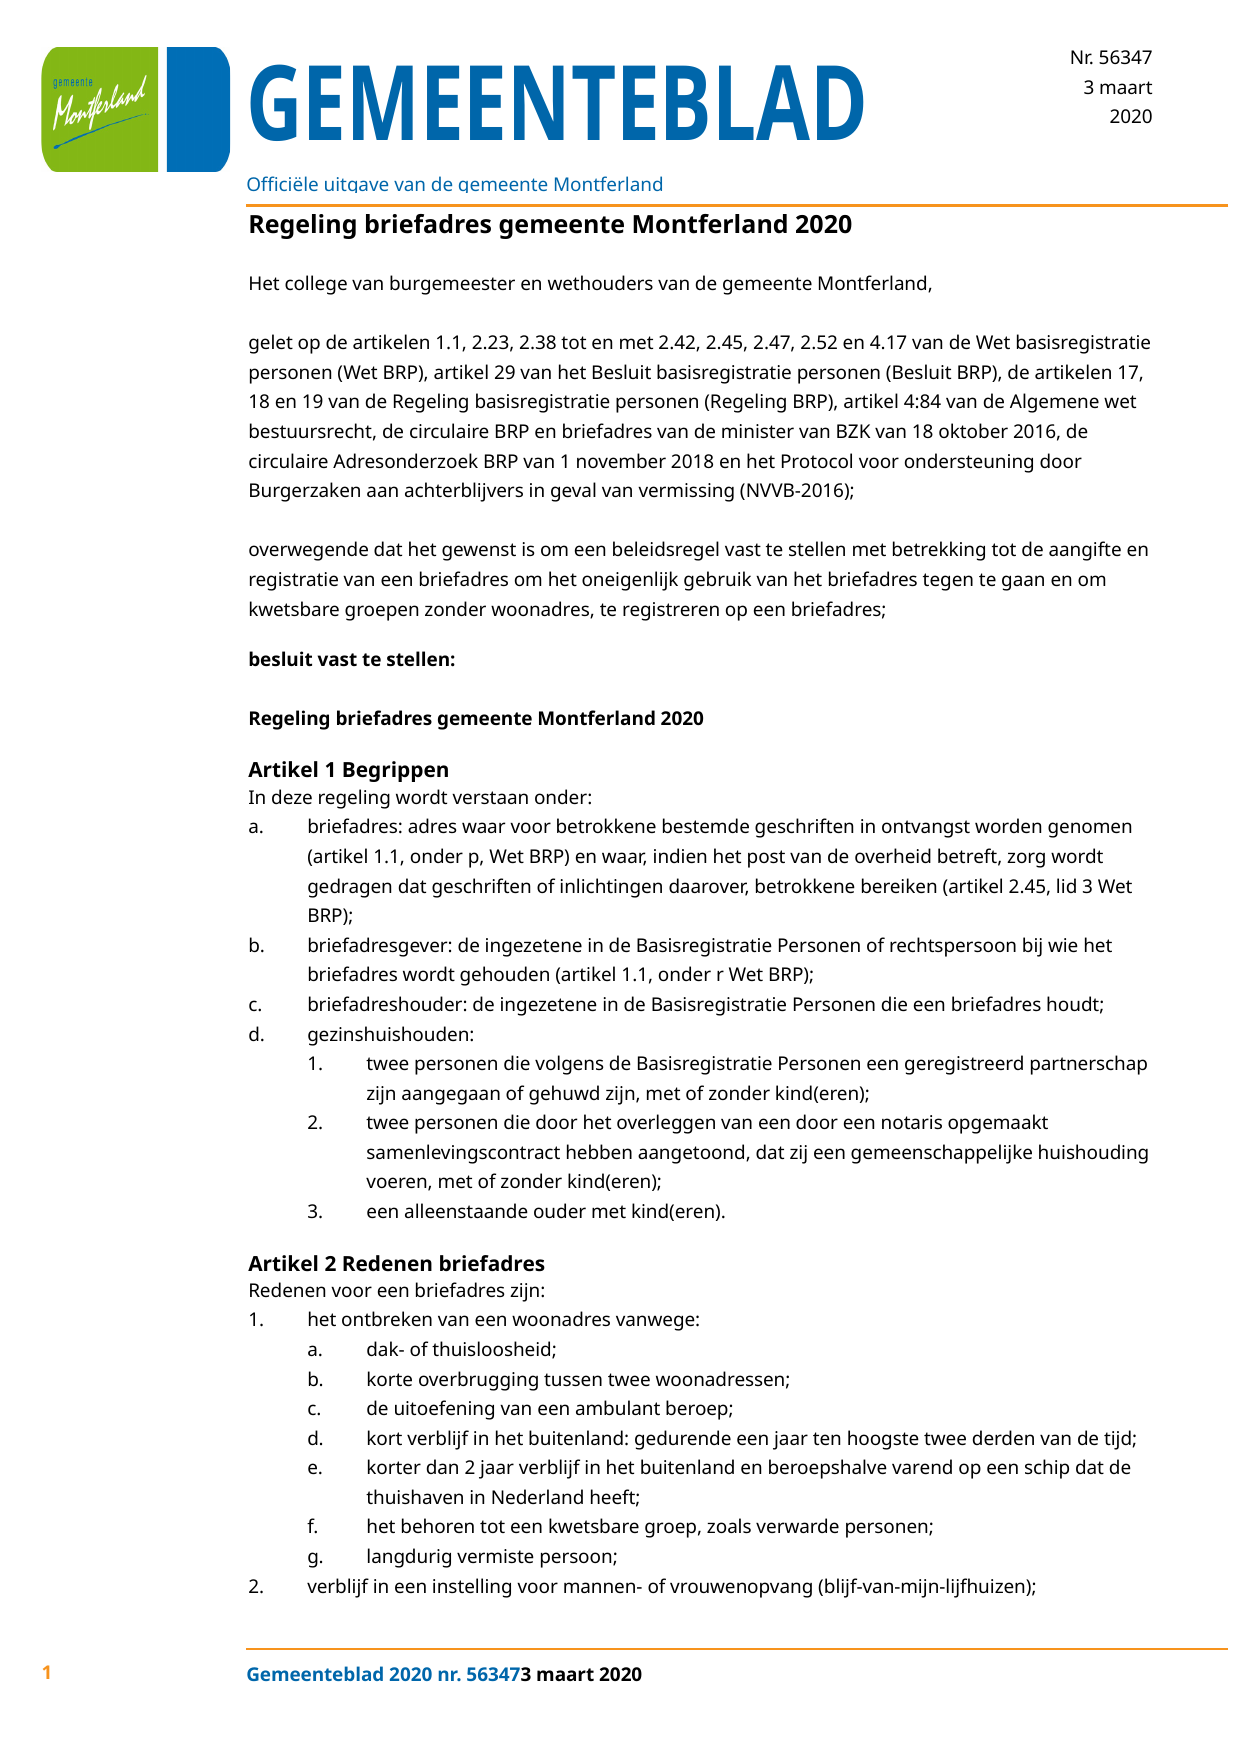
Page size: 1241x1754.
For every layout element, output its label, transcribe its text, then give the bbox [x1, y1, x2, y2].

list twee personen die volgens de Basisregistratie Personen een geregistreerd partnerschap zijn aangegaan of gehuwd zijn, met of zonder kind(eren); [307, 1050, 1152, 1106]
list kort verblijf in het buitenland: gedurende een jaar ten hoogste twee derden van de tijd; [307, 1425, 1152, 1451]
text Het college van burgemeester en wethouders van de gemeente Montferland, [248, 270, 1152, 296]
picture [41, 47, 231, 172]
text Artikel 1 Begrippen [248, 756, 1152, 784]
list het ontbreken van een woonadres vanwege: [248, 1307, 1152, 1332]
list gezinshuishouden: [248, 1021, 1152, 1046]
list het behoren tot een kwetsbare groep, zoals verwarde personen; [307, 1514, 1152, 1539]
list dak- of thuisloosheid; [307, 1336, 1152, 1362]
list briefadresgever: de ingezetene in de Basisregistratie Personen of rechtspersoon bij wie het briefadres wordt gehouden (artikel 1.1, onder r Wet BRP); [248, 932, 1152, 987]
list korte overbrugging tussen twee woonadressen; [307, 1366, 1152, 1392]
list een alleenstaande ouder met kind(eren). [307, 1198, 1152, 1224]
list briefadreshouder: de ingezetene in de Basisregistratie Personen die een briefadres houdt; [248, 991, 1152, 1017]
text In deze regeling wordt verstaan onder: [248, 784, 1152, 810]
text Regeling briefadres gemeente Montferland 2020 [248, 705, 1152, 731]
list twee personen die door het overleggen van een door een notaris opgemaakt samenlevingscontract hebben aangetoond, dat zij een gemeenschappelijke huishouding voeren, met of zonder kind(eren); [307, 1109, 1152, 1194]
list briefadres: adres waar voor betrokkene bestemde geschriften in ontvangst worden genomen (artikel 1.1, onder p, Wet BRP) en waar, indien het post van de overheid betreft, zorg wordt gedragen dat geschriften of inlichtingen daarover, betrokkene bereiken (artikel 2.45, lid 3 Wet BRP); [248, 814, 1152, 928]
list langdurig vermiste persoon; [307, 1543, 1152, 1569]
text Redenen voor een briefadres zijn: [248, 1277, 1152, 1303]
list verblijf in een instelling voor mannen- of vrouwenopvang (blijf-van-mijn-lijfhuizen); [248, 1573, 1152, 1599]
list de uitoefening van een ambulant beroep; [307, 1395, 1152, 1421]
text overwegende dat het gewenst is om een beleidsregel vast te stellen met betrekking tot de aangifte en registratie van een briefadres om het oneigenlijk gebruik van het briefadres tegen te gaan en om kwetsbare groepen zonder woonadres, te registreren op een briefadres; [248, 537, 1152, 621]
text Artikel 2 Redenen briefadres [248, 1249, 1152, 1277]
text besluit vast te stellen: [248, 646, 1152, 672]
text Regeling briefadres gemeente Montferland 2020 [248, 207, 1152, 241]
list korter dan 2 jaar verblijf in het buitenland en beroepshalve varend op een schip dat de thuishaven in Nederland heeft; [307, 1454, 1152, 1510]
text gelet op de artikelen 1.1, 2.23, 2.38 tot en met 2.42, 2.45, 2.47, 2.52 en 4.17 van de Wet basisregistratie personen (Wet BRP), artikel 29 van het Besluit basisregistratie personen (Besluit BRP), de artikelen 17, 18 en 19 van de Regeling basisregistratie personen (Regeling BRP), artikel 4:84 van de Algemene wet bestuursrecht, de circulaire BRP en briefadres van de minister van BZK van 18 oktober 2016, de circulaire Adresonderzoek BRP van 1 november 2018 en het Protocol voor ondersteuning door Burgerzaken aan achterblijvers in geval van vermissing (NVVB-2016); [248, 329, 1152, 503]
